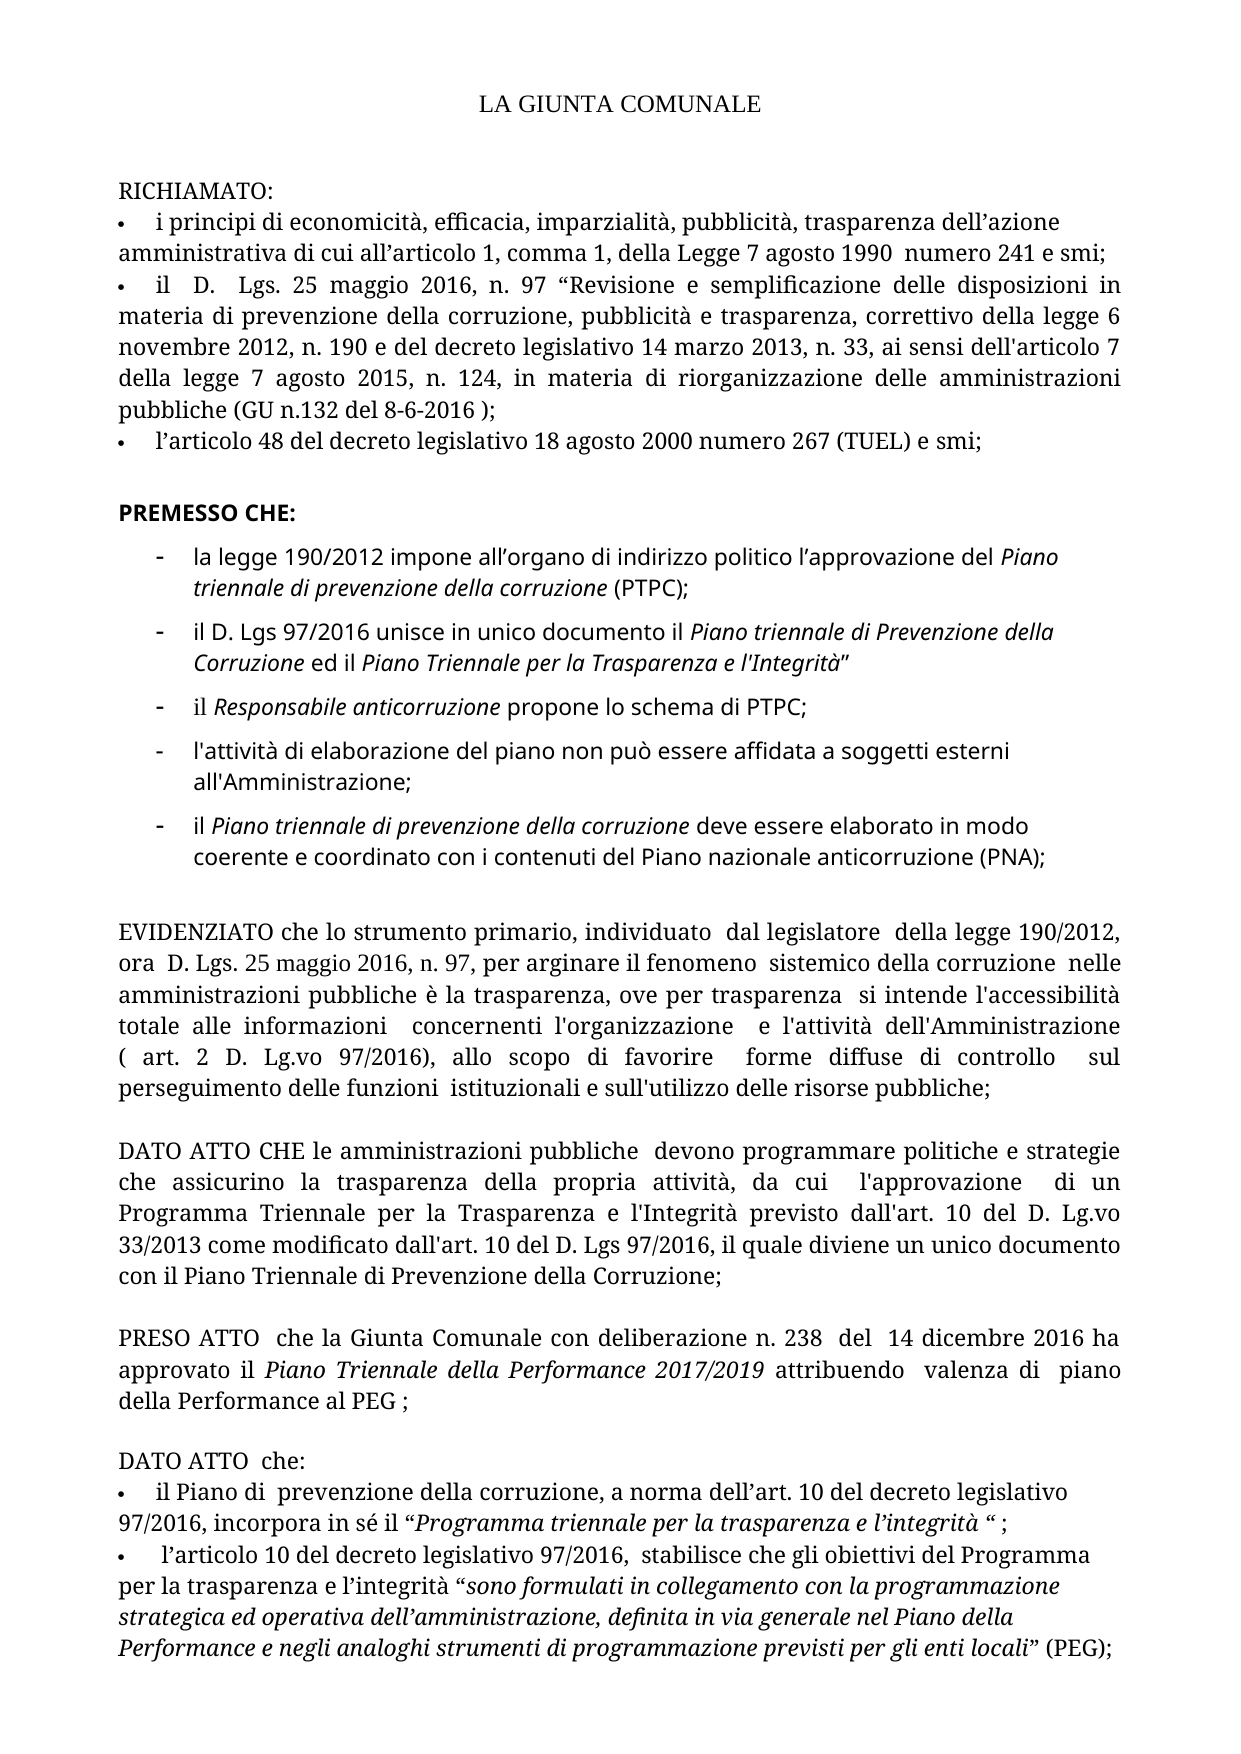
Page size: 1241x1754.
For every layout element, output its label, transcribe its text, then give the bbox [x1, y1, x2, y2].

list l’articolo 48 del decreto legislativo 18 agosto 2000 numero 267 (TUEL) e smi; [118, 425, 1122, 456]
list l'attività di elaborazione del piano non può essere affidata a soggetti esterni all'Amministrazione; [156, 735, 1122, 797]
list l’articolo 10 del decreto legislativo 97/2016, stabilisce che gli obiettivi del Programma per la trasparenza e l’integrità “sono formulati in collegamento con la programmazione strategica ed operativa dell’amministrazione, definita in via generale nel Piano della Performance e negli analoghi strumenti di programmazione previsti per gli enti locali” (PEG); [118, 1539, 1122, 1664]
list il D. Lgs 97/2016 unisce in unico documento il Piano triennale di Prevenzione della Corruzione ed il Piano Triennale per la Trasparenza e l'Integrità” [156, 616, 1122, 679]
list il D. Lgs. 25 maggio 2016, n. 97 “Revisione e semplificazione delle disposizioni in materia di prevenzione della corruzione, pubblicità e trasparenza, correttivo della legge 6 novembre 2012, n. 190 e del decreto legislativo 14 marzo 2013, n. 33, ai sensi dell'articolo 7 della legge 7 agosto 2015, n. 124, in materia di riorganizzazione delle amministrazioni pubbliche (GU n.132 del 8-6-2016 ); [118, 269, 1122, 425]
text LA GIUNTA COMUNALE [118, 89, 1122, 117]
list il Responsabile anticorruzione propone lo schema di PTPC; [156, 691, 1122, 722]
text PRESO ATTO che la Giunta Comunale con deliberazione n. 238 del 14 dicembre 2016 ha approvato il Piano Triennale della Performance 2017/2019 attribuendo valenza di piano della Performance al PEG ; [118, 1322, 1122, 1416]
text EVIDENZIATO che lo strumento primario, individuato dal legislatore della legge 190/2012, ora D. Lgs. 25 maggio 2016, n. 97, per arginare il fenomeno sistemico della corruzione nelle amministrazioni pubbliche è la trasparenza, ove per trasparenza si intende l'accessibilità totale alle informazioni concernenti l'organizzazione e l'attività dell'Amministrazione ( art. 2 D. Lg.vo 97/2016), allo scopo di favorire forme diffuse di controllo sul perseguimento delle funzioni istituzionali e sull'utilizzo delle risorse pubbliche; [118, 916, 1122, 1104]
list i principi di economicità, efficacia, imparzialità, pubblicità, trasparenza dell’azione amministrativa di cui all’articolo 1, comma 1, della Legge 7 agosto 1990 numero 241 e smi; [118, 206, 1122, 269]
list il Piano triennale di prevenzione della corruzione deve essere elaborato in modo coerente e coordinato con i contenuti del Piano nazionale anticorruzione (PNA); [156, 810, 1122, 872]
text DATO ATTO che: [118, 1445, 1122, 1476]
list la legge 190/2012 impone all’organo di indirizzo politico l’approvazione del Piano triennale di prevenzione della corruzione (PTPC); [156, 541, 1122, 604]
text RICHIAMATO: [118, 175, 1122, 206]
text DATO ATTO CHE le amministrazioni pubbliche devono programmare politiche e strategie che assicurino la trasparenza della propria attività, da cui l'approvazione di un Programma Triennale per la Trasparenza e l'Integrità previsto dall'art. 10 del D. Lg.vo 33/2013 come modificato dall'art. 10 del D. Lgs 97/2016, il quale diviene un unico documento con il Piano Triennale di Prevenzione della Corruzione; [118, 1135, 1122, 1291]
text PREMESSO CHE: [118, 497, 1122, 529]
list il Piano di prevenzione della corruzione, a norma dell’art. 10 del decreto legislativo 97/2016, incorpora in sé il “Programma triennale per la trasparenza e l’integrità “ ; [118, 1476, 1122, 1539]
